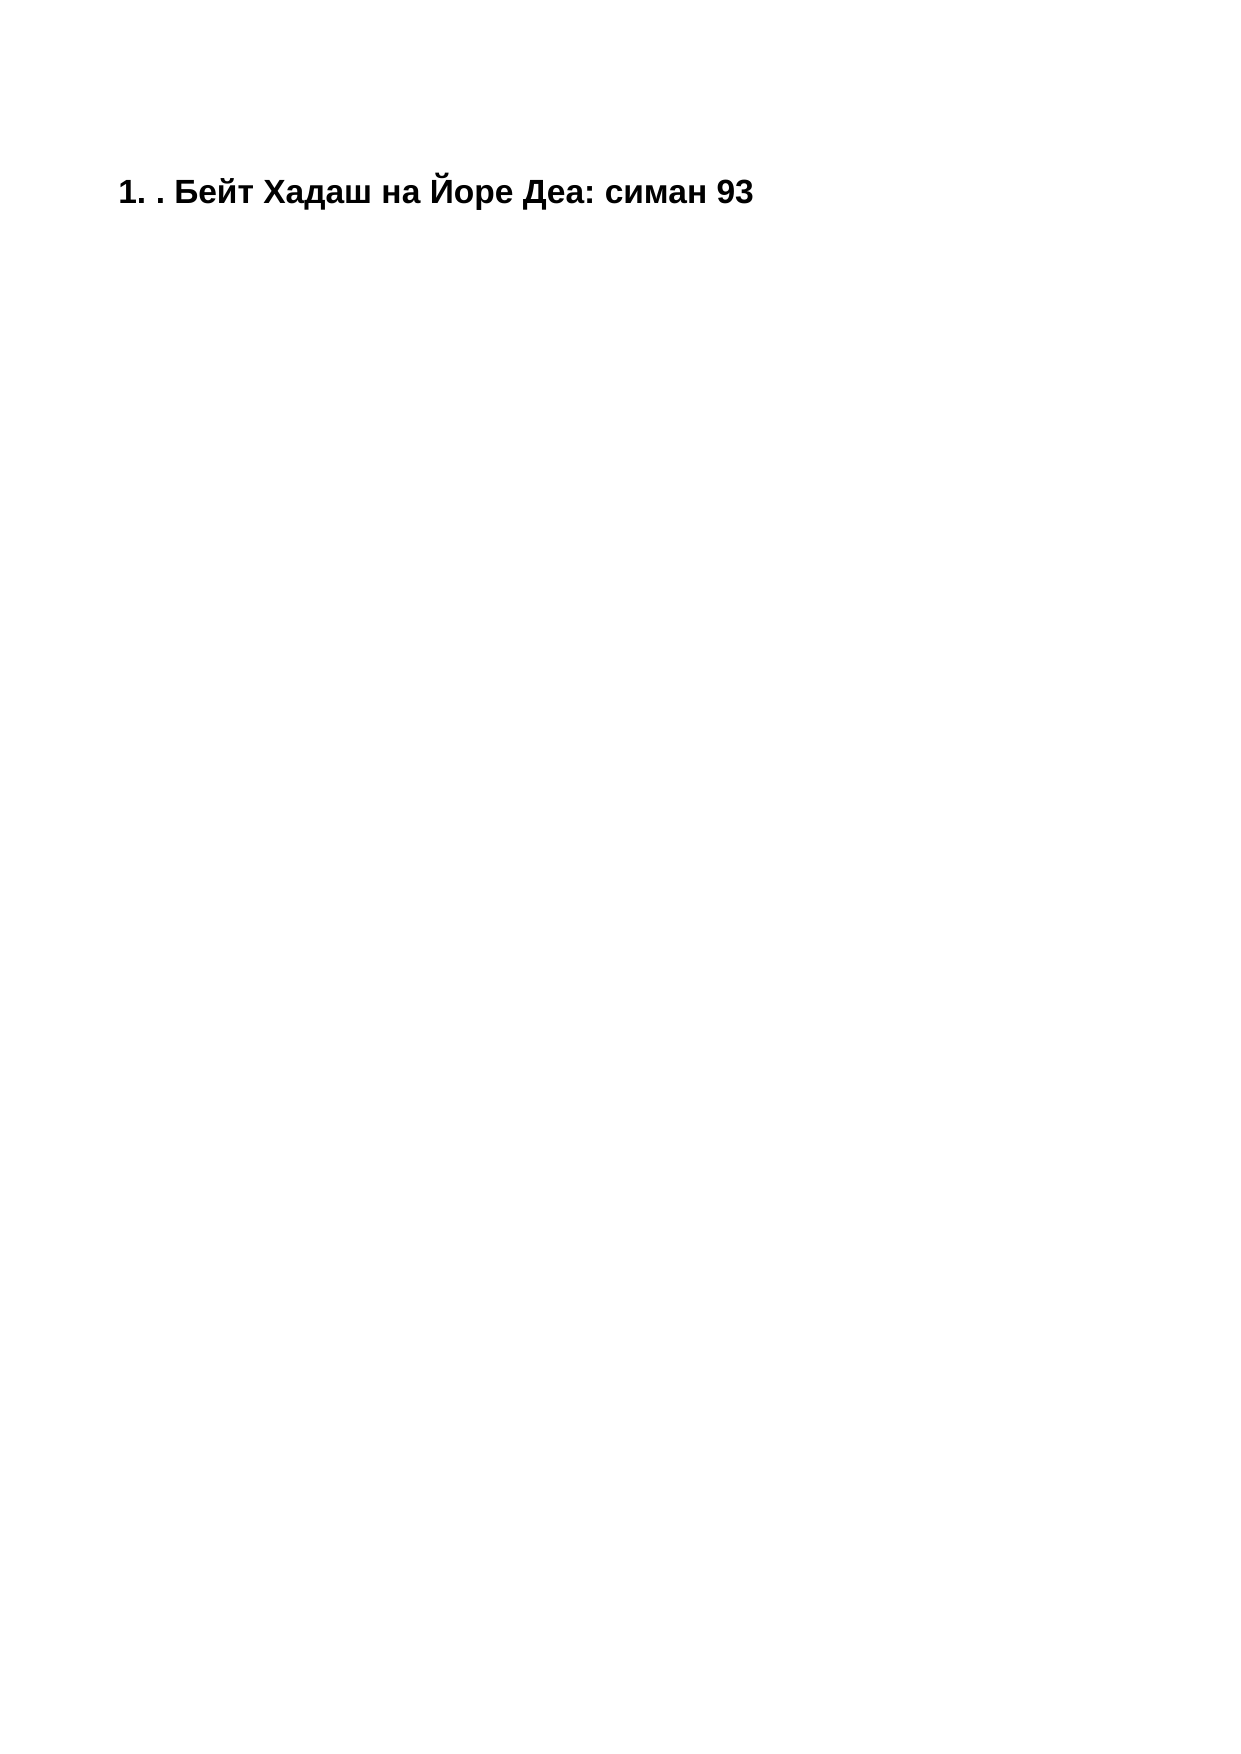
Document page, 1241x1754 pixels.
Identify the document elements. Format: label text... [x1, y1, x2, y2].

subtitle . Бейт Хадаш на Йоре Деа: симан 93 [118, 147, 1122, 176]
